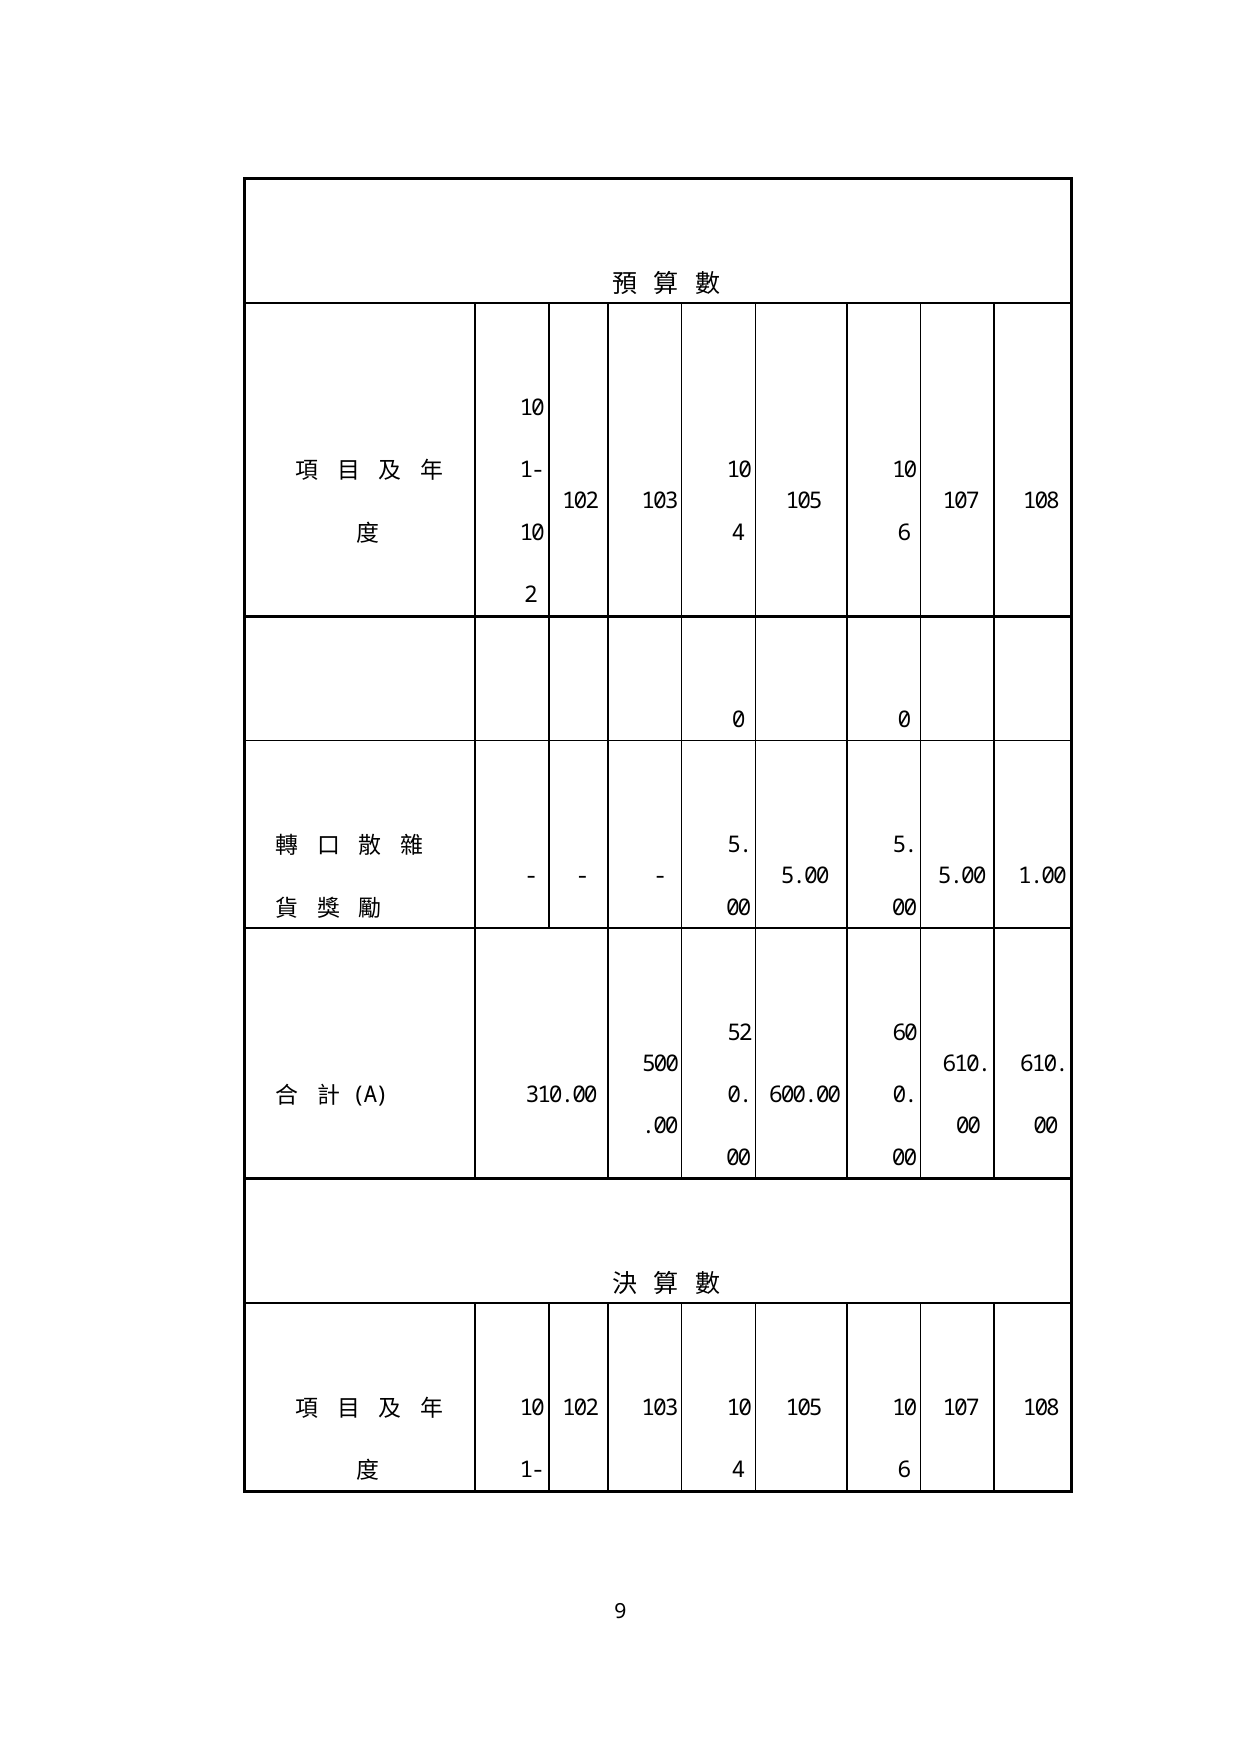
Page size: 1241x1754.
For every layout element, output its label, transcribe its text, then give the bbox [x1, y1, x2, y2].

table_cell 5.00 [848, 741, 920, 927]
table_cell 合計(A) [246, 929, 474, 1177]
table_cell 104 [682, 304, 755, 615]
table_cell 102 [550, 304, 607, 615]
table_cell 105 [756, 304, 846, 615]
table_cell - [609, 741, 681, 927]
table_cell 轉口散雜貨獎勵 [246, 741, 474, 927]
table_cell [995, 618, 1070, 740]
table_cell 600.00 [848, 929, 920, 1177]
table_cell 103 [609, 1304, 681, 1490]
table_header 預算數 [246, 180, 1070, 302]
table_cell 5.00 [682, 741, 755, 927]
table_cell 項目及年度 [246, 1304, 474, 1490]
table_cell [756, 618, 846, 740]
table_cell 500.00 [609, 929, 681, 1177]
table_cell 103 [609, 304, 681, 615]
table_cell 5.00 [921, 741, 993, 927]
table_cell 0 [848, 618, 920, 740]
table_cell 101-102 [476, 304, 548, 615]
table_cell 5.00 [756, 741, 846, 927]
table_cell 108 [995, 304, 1070, 615]
table_cell - [476, 741, 548, 927]
table_cell 項目及年度 [246, 304, 474, 615]
table_cell 104 [682, 1304, 755, 1490]
table_cell 610.00 [921, 929, 993, 1177]
table_cell 107 [921, 304, 993, 615]
table_cell 106 [848, 304, 920, 615]
table_cell 102 [550, 1304, 607, 1490]
table_cell [921, 618, 993, 740]
table_cell 106 [848, 1304, 920, 1490]
table_cell 決算數 [246, 1180, 1070, 1302]
table_cell 107 [921, 1304, 993, 1490]
table_cell 0 [682, 618, 755, 740]
table_cell [246, 618, 474, 740]
table_cell 520.00 [682, 929, 755, 1177]
table_cell 600.00 [756, 929, 846, 1177]
table_cell 610.00 [995, 929, 1070, 1177]
table_cell 1.00 [995, 741, 1070, 927]
table_cell 310.00 [476, 929, 607, 1177]
table_cell 108 [995, 1304, 1070, 1490]
table_cell [550, 618, 607, 740]
table_cell - [476, 618, 548, 740]
table_cell [609, 618, 681, 740]
table_cell 105 [756, 1304, 846, 1490]
table_cell 101- [476, 1304, 548, 1490]
table_cell - [550, 741, 607, 927]
